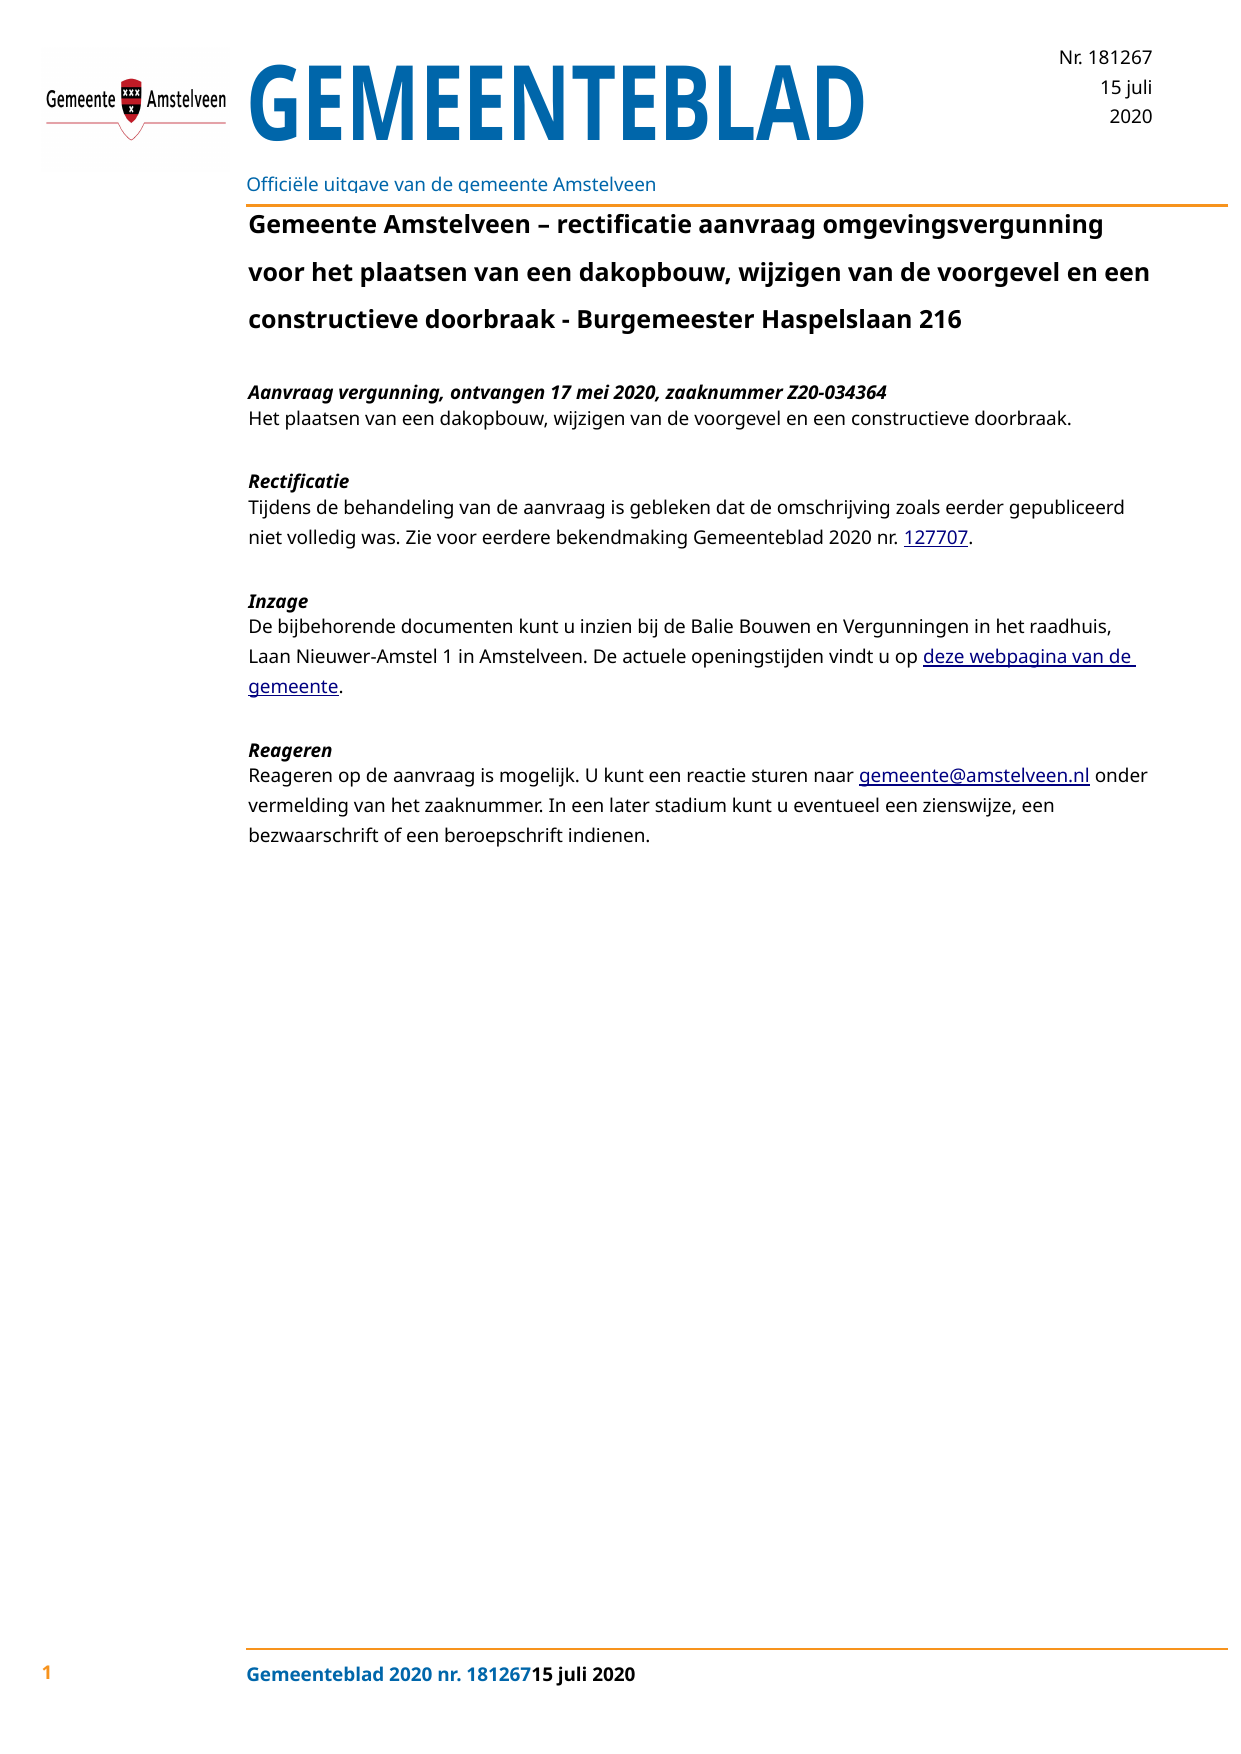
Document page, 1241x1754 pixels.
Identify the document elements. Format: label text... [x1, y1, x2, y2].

text Het plaatsen van een dakopbouw, wijzigen van de voorgevel en een constructieve doorbraak. [248, 405, 1152, 431]
text Aanvraag vergunning, ontvangen 17 mei 2020, zaaknummer Z20-034364 [248, 379, 1152, 405]
text Gemeente Amstelveen – rectificatie aanvraag omgevingsvergunning voor het plaatsen van een dakopbouw, wijzigen van de voorgevel en een constructieve doorbraak - Burgemeester Haspelslaan 216 [248, 207, 1152, 336]
text Inzage [248, 588, 1152, 614]
text Reageren op de aanvraag is mogelijk. U kunt een reactie sturen naar gemeente@amstelveen.nl onder vermelding van het zaaknummer. In een later stadium kunt u eventueel een zienswijze, een bezwaarschrift of een beroepschrift indienen. [248, 763, 1152, 847]
text De bijbehorende documenten kunt u inzien bij de Balie Bouwen en Vergunningen in het raadhuis, Laan Nieuwer-Amstel 1 in Amstelveen. De actuele openingstijden vindt u op deze webpagina van de gemeente. [248, 614, 1152, 699]
text Tijdens de behandeling van de aanvraag is gebleken dat de omschrijving zoals eerder gepubliceerd niet volledig was. Zie voor eerdere bekendmaking Gemeenteblad 2020 nr. 127707. [248, 494, 1152, 550]
picture [41, 47, 231, 172]
text Reageren [248, 737, 1152, 763]
text Rectificatie [248, 469, 1152, 494]
